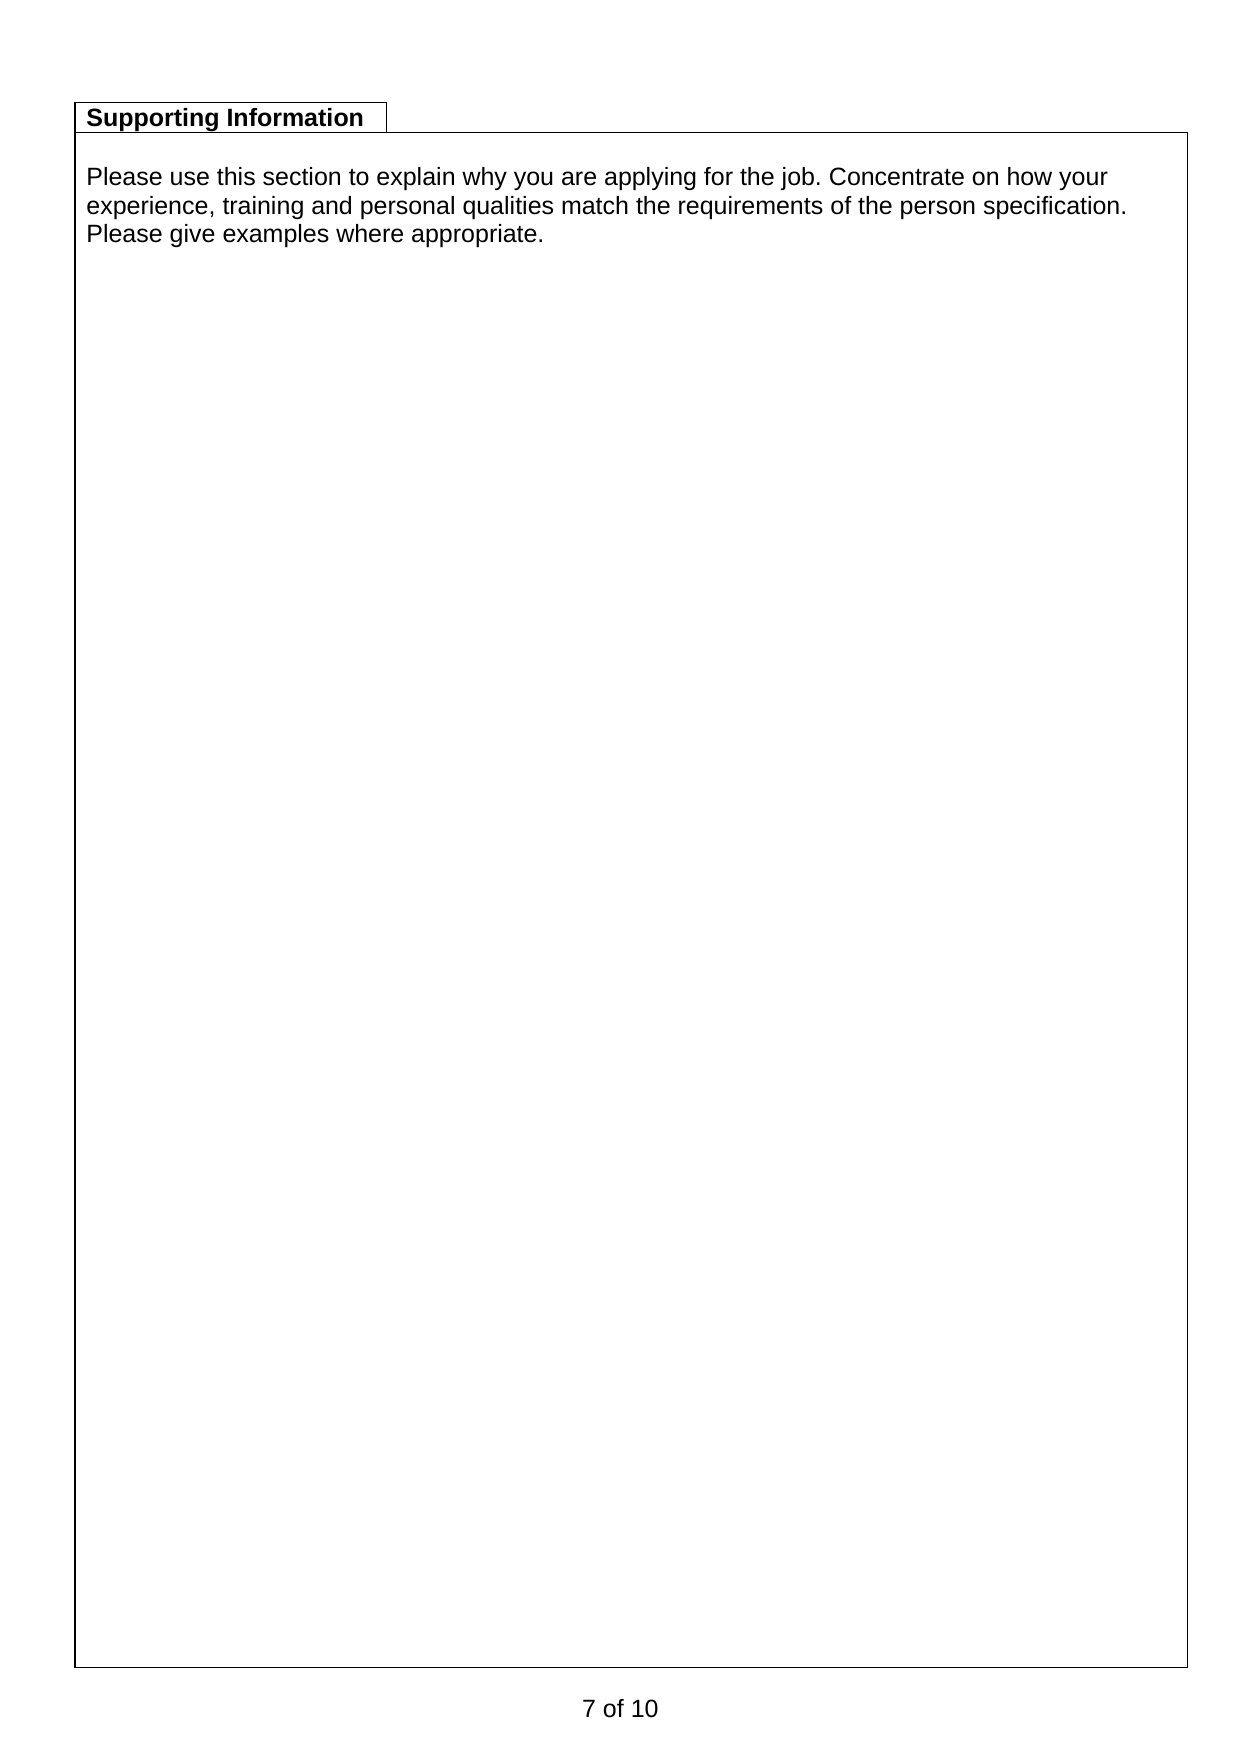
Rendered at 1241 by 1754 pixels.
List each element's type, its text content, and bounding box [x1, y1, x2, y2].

table_header [387, 102, 1188, 132]
table_cell [76, 1361, 1187, 1667]
table_header Supporting Information [76, 103, 386, 132]
table_cell Please use this section to explain why you are applying for the job. Concentrate on how your experience, training and personal qualities match the requirements of the person specification. Please give examples where appropriate. [76, 133, 1187, 1361]
